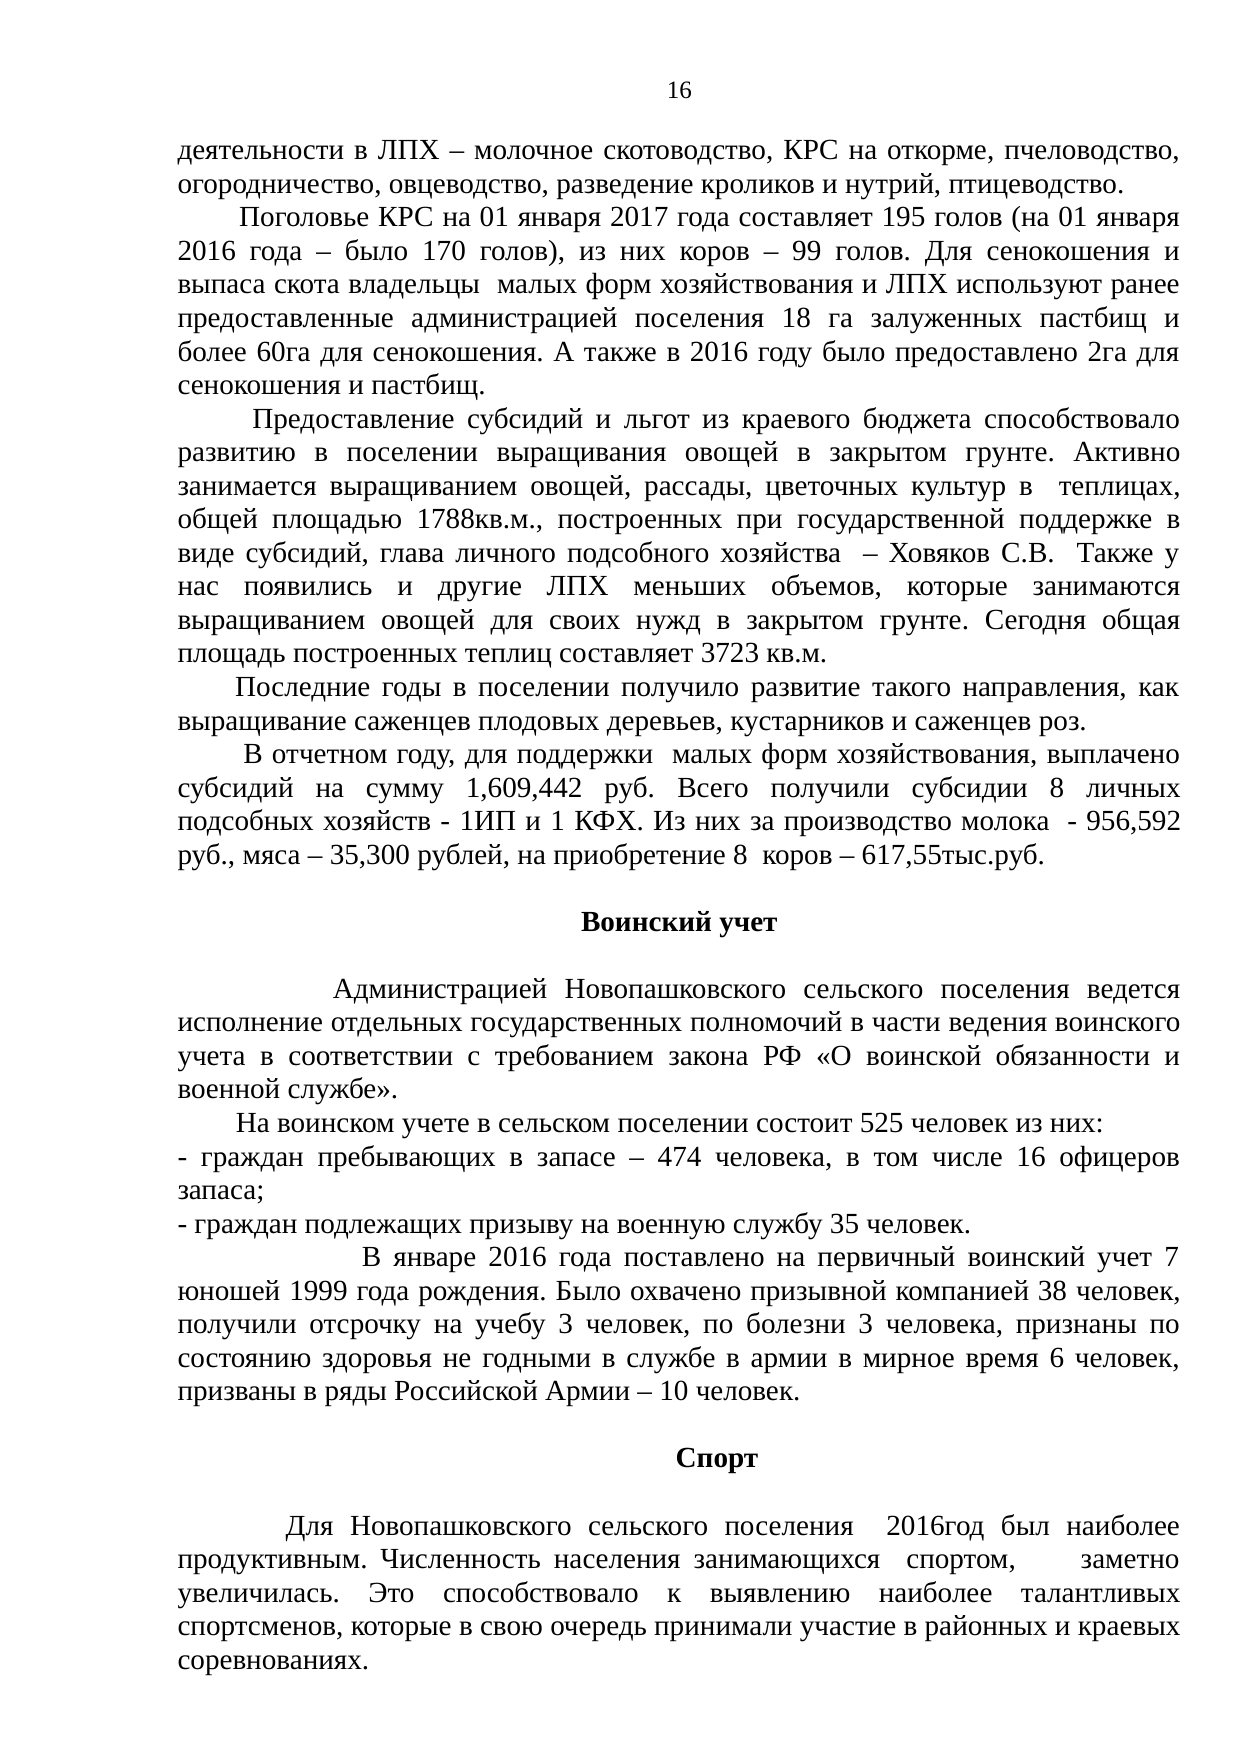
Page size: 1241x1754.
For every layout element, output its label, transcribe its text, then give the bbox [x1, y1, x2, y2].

text На воинском учете в сельском поселении состоит 525 человек из них: [177, 1105, 1181, 1139]
text Воинский учет [177, 904, 1181, 937]
text Спорт [177, 1441, 1181, 1474]
subtitle Последние годы в поселении получило развитие такого направления, как выращивание саженцев плодовых деревьев, кустарников и саженцев роз. [177, 669, 1181, 736]
text В отчетном году, для поддержки малых форм хозяйствования, выплачено субсидий на сумму 1,609,442 руб. Всего получили субсидии 8 личных подсобных хозяйств - 1ИП и 1 КФХ. Из них за производство молока - 956,592 руб., мяса – 35,300 рублей, на приобретение 8 коров – 617,55тыс.руб. [177, 736, 1181, 870]
text В январе 2016 года поставлено на первичный воинский учет 7 юношей 1999 года рождения. Было охвачено призывной компанией 38 человек, получили отсрочку на учебу 3 человек, по болезни 3 человека, признаны по состоянию здоровья не годными в службе в армии в мирное время 6 человек, призваны в ряды Российской Армии – 10 человек. [177, 1239, 1181, 1407]
text - граждан подлежащих призыву на военную службу 35 человек. [177, 1206, 1181, 1239]
subtitle деятельности в ЛПХ – молочное скотоводство, КРС на откорме, пчеловодство, огородничество, овцеводство, разведение кроликов и нутрий, птицеводство. [177, 132, 1181, 199]
text Администрацией Новопашковского сельского поселения ведется исполнение отдельных государственных полномочий в части ведения воинского учета в соответствии с требованием закона РФ «О воинской обязанности и военной службе». [177, 971, 1181, 1105]
subtitle Предоставление субсидий и льгот из краевого бюджета способствовало развитию в поселении выращивания овощей в закрытом грунте. Активно занимается выращиванием овощей, рассады, цветочных культур в теплицах, общей площадью 1788кв.м., построенных при государственной поддержке в виде субсидий, глава личного подсобного хозяйства – Ховяков С.В. Также у нас появились и другие ЛПХ меньших объемов, которые занимаются выращиванием овощей для своих нужд в закрытом грунте. Сегодня общая площадь построенных теплиц составляет 3723 кв.м. [177, 401, 1181, 669]
text Для Новопашковского сельского поселения 2016год был наиболее продуктивным. Численность населения занимающихся спортом, заметно увеличилась. Это способствовало к выявлению наиболее талантливых спортсменов, которые в свою очередь принимали участие в районных и краевых соревнованиях. [177, 1508, 1181, 1675]
subtitle Поголовье КРС на 01 января 2017 года составляет 195 голов (на 01 января 2016 года – было 170 голов), из них коров – 99 голов. Для сенокошения и выпаса скота владельцы малых форм хозяйствования и ЛПХ используют ранее предоставленные администрацией поселения 18 га залуженных пастбищ и более 60га для сенокошения. А также в 2016 году было предоставлено 2га для сенокошения и пастбищ. [177, 199, 1181, 401]
text - граждан пребывающих в запасе – 474 человека, в том числе 16 офицеров запаса; [177, 1139, 1181, 1206]
